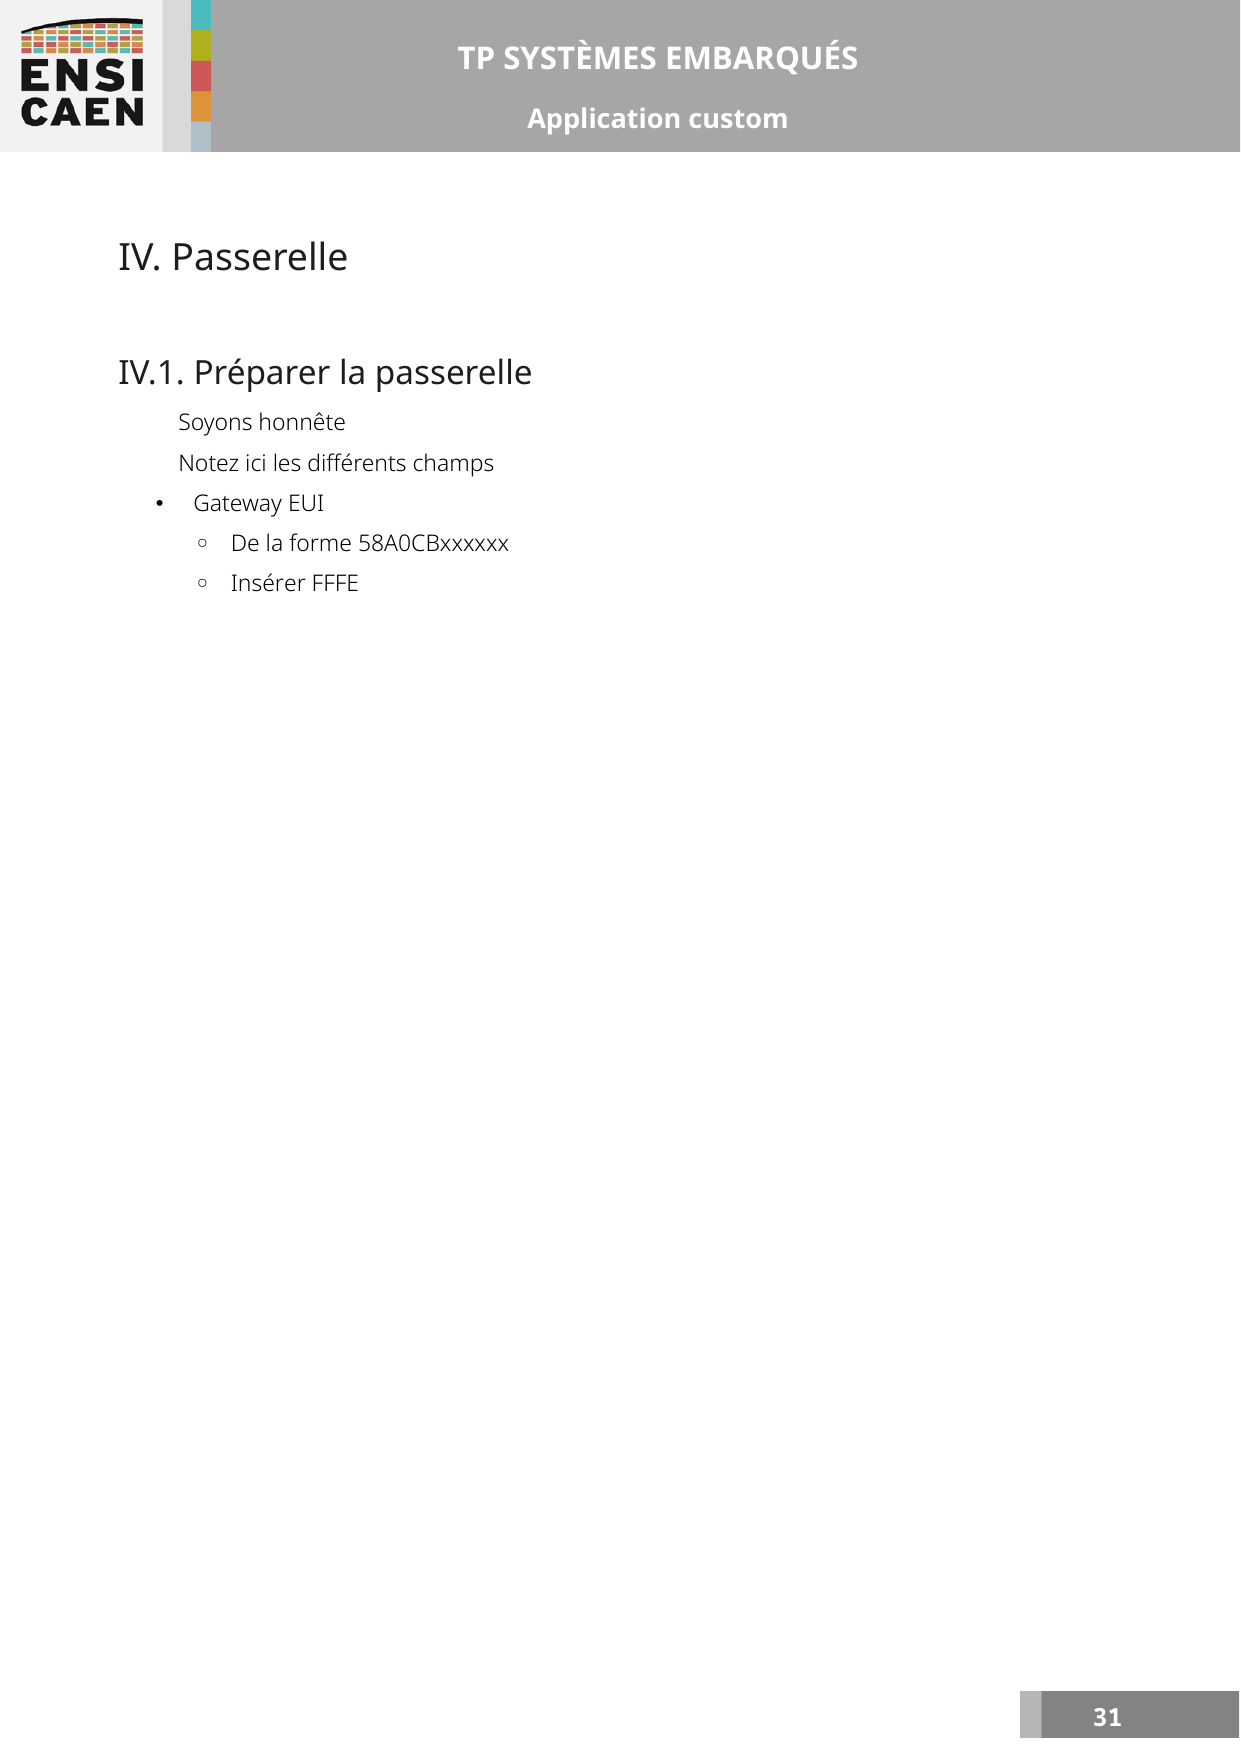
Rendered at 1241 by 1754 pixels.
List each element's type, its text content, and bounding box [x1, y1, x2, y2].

subtitle Préparer la passerelle [118, 348, 1122, 394]
list Gateway EUI [156, 487, 1122, 518]
list Insérer FFFE [193, 567, 1122, 598]
text Notez ici les différents champs [118, 447, 1122, 478]
picture [1020, 1691, 1240, 1738]
list De la forme 58A0CBxxxxxx [193, 527, 1122, 558]
text Soyons honnête [118, 406, 1122, 438]
subtitle Passerelle [118, 230, 1122, 281]
picture [0, 0, 1241, 152]
